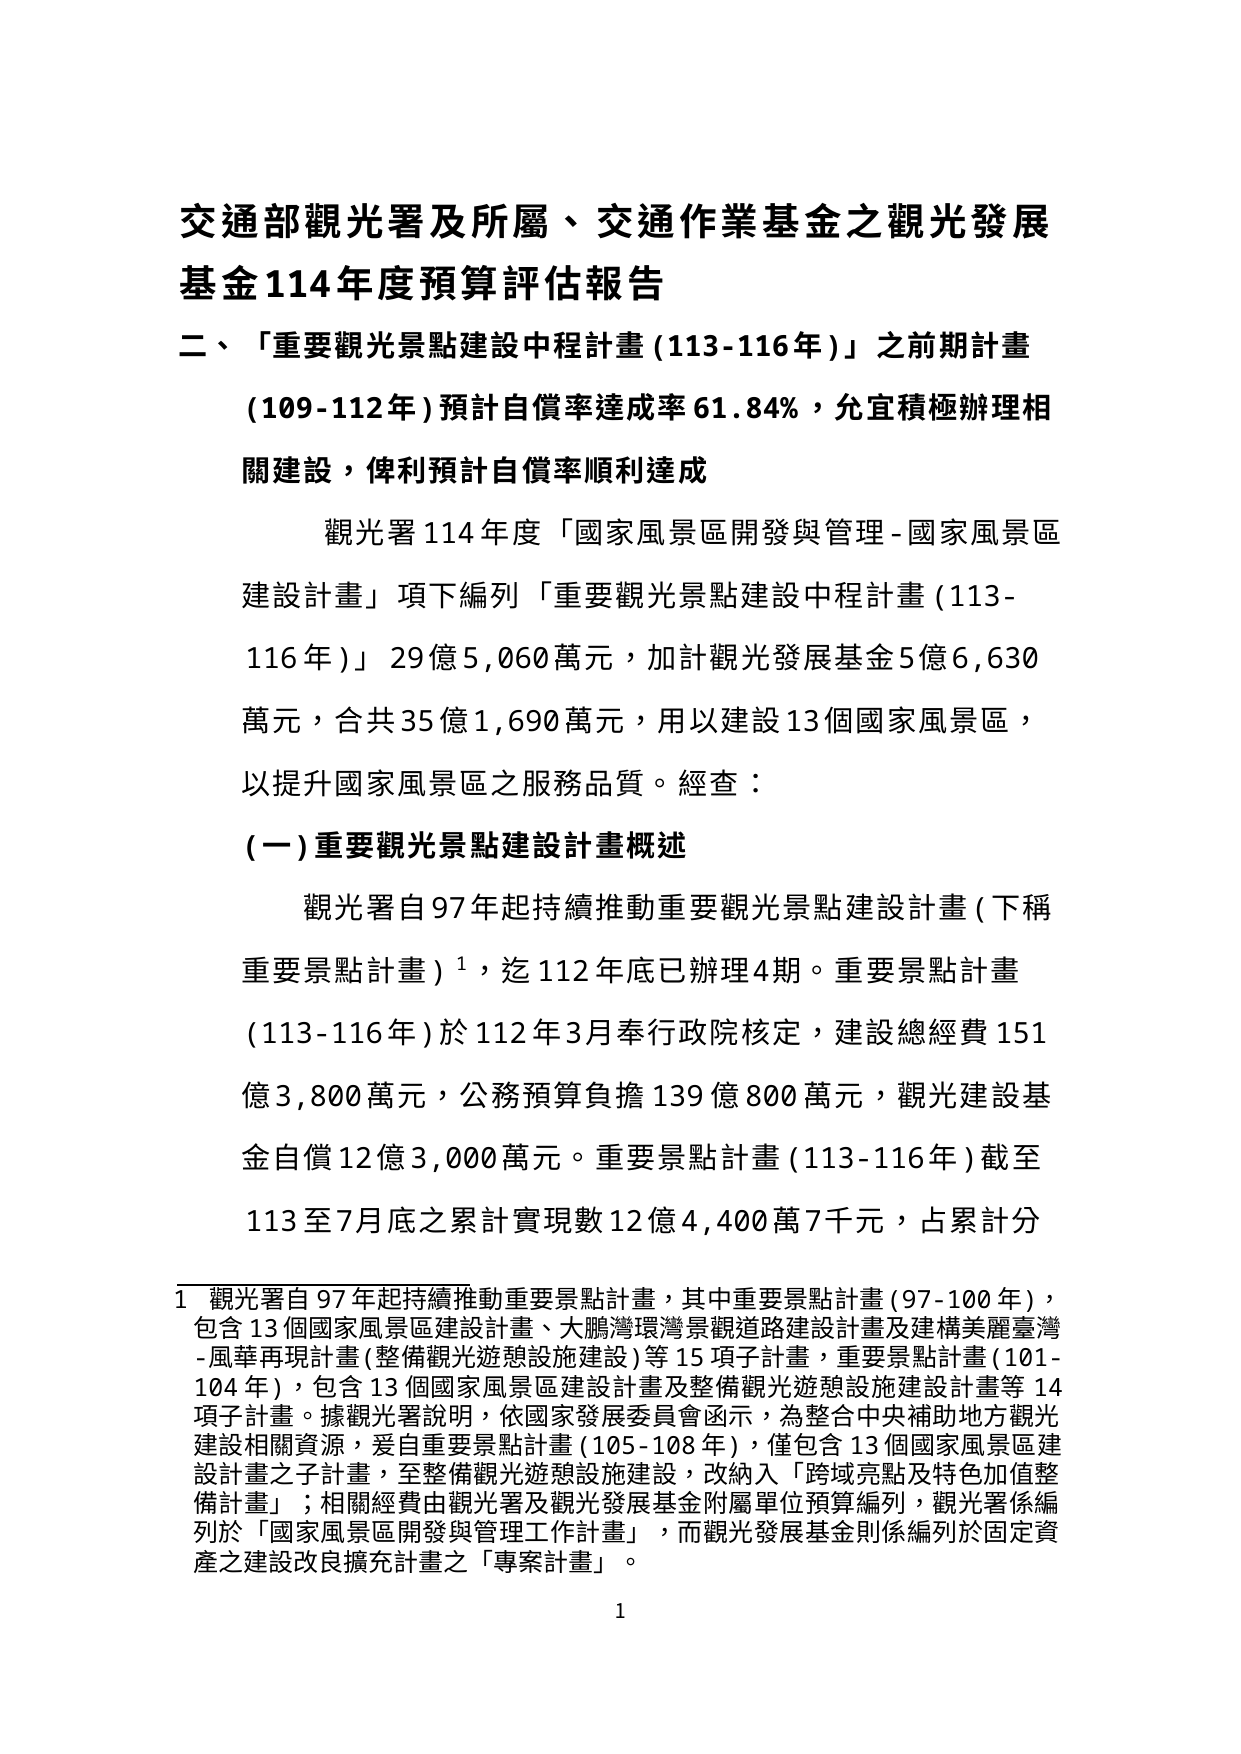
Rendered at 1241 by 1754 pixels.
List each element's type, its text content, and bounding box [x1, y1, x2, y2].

text 交通部觀光署及所屬、交通作業基金之觀光發展基金114年度預算評估報告 [177, 177, 1063, 302]
text 二、「重要觀光景點建設中程計畫(113-116年)」之前期計畫(109-112年)預計自償率達成率61.84%，允宜積極辦理相關建設，俾利預計自償率順利達成 [177, 302, 1063, 490]
text (一)重要觀光景點建設計畫概述 [236, 802, 1063, 865]
text 觀光署自97年起持續推動重要景點計畫，其中重要景點計畫(97-100年)，包含13個國家風景區建設計畫、大鵬灣環灣景觀道路建設計畫及建構美麗臺灣-風華再現計畫(整備觀光遊憩設施建設)等15項子計畫，重要景點計畫(101-104年)，包含13個國家風景區建設計畫及整備觀光遊憩設施建設計畫等14項子計畫。據觀光署說明，依國家發展委員會函示，為整合中央補助地方觀光建設相關資源，爰自重要景點計畫(105-108年)，僅包含13個國家風景區建設計畫之子計畫，至整備觀光遊憩設施建設，改納入「跨域亮點及特色加值整備計畫」；相關經費由觀光署及觀光發展基金附屬單位預算編列，觀光署係編列於「國家風景區開發與管理工作計畫」，而觀光發展基金則係編列於固定資產之建設改良擴充計畫之「專案計畫」。 [173, 1285, 1063, 1577]
text 觀光署114年度「國家風景區開發與管理-國家風景區建設計畫」項下編列「重要觀光景點建設中程計畫(113-116年)」29億5,060萬元，加計觀光發展基金5億6,630萬元，合共35億1,690萬元，用以建設13個國家風景區，以提升國家風景區之服務品質。經查： [236, 490, 1063, 802]
text 觀光署自97年起持續推動重要觀光景點建設計畫(下稱重要景點計畫) ，迄112年底已辦理4期。重要景點計畫(113-116年)於112年3月奉行政院核定，建設總經費151億3,800萬元，公務預算負擔139億800萬元，觀光建設基金自償12億3,000萬元。重要景點計畫(113-116年)截至113至7月底之累計實現數12億4,400萬7千元，占累計分配數15億6,151萬6千元之79.67%(詳表1)，據觀光署說明，主要係東北角及宜蘭海岸、日月潭、大鵬灣及澎湖等國家風景區建設計畫，因預付款尚未辦理轉正、廠商尚未估驗請款，以及北海岸及觀音山、雲嘉南濱海、西拉雅、花東縱谷、馬祖等國家風景區建設計畫，因受0403花蓮地震及凱米颱風影響部分工程作業期程所致。 [236, 865, 1063, 1240]
